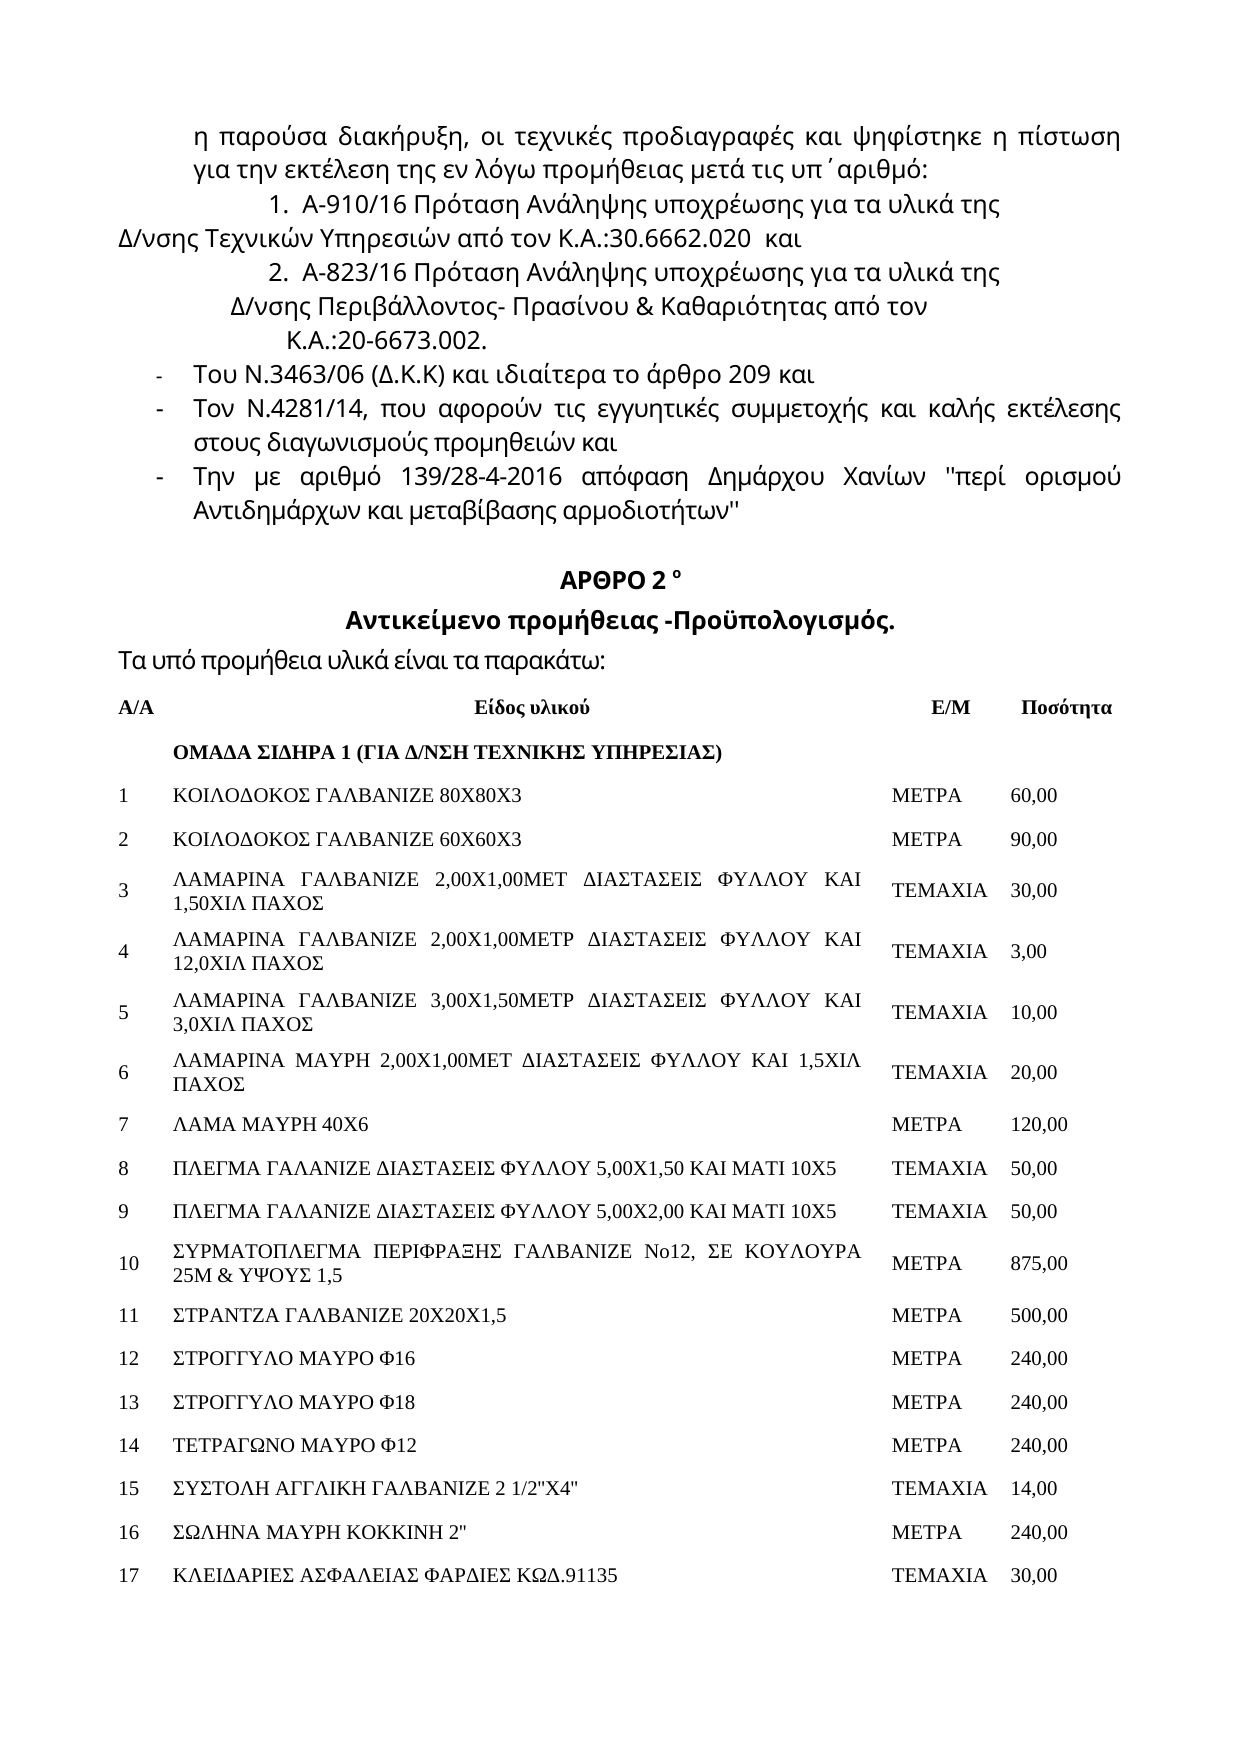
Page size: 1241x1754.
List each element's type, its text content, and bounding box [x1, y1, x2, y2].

table_cell ΛΑΜΑΡΙΝΑ ΓΑΛΒΑΝΙΖΕ 3,00Χ1,50ΜΕΤΡ ΔΙΑΣΤΑΣΕΙΣ ΦΥΛΛΟΥ ΚΑΙ 3,0ΧΙΛ ΠΑΧΟΣ [173, 981, 862, 1042]
table_cell 90,00 [1010, 817, 1123, 860]
table_cell [868, 774, 874, 817]
table_cell ΤΕΜΑΧΙΑ [892, 860, 1010, 921]
table_cell ΤΕΜΑΧΙΑ [892, 1467, 1010, 1510]
text 2. Α-823/16 Πρόταση Ανάληψης υποχρέωσης για τα υλικά της Δ/νσης Περιβάλλοντος- Πρασίνου & Καθαριότητας από τον [195, 254, 1122, 322]
table_cell [874, 1233, 892, 1293]
table_cell ΛΑΜΑΡΙΝΑ ΓΑΛΒΑΝΙΖΕ 2,00Χ1,00ΜΕΤ ΔΙΑΣΤΑΣΕΙΣ ΦΥΛΛΟΥ ΚΑΙ 1,50ΧΙΛ ΠΑΧΟΣ [173, 860, 862, 921]
table_cell 4 [118, 921, 173, 981]
table_cell [868, 1423, 874, 1467]
table_cell [874, 1380, 892, 1423]
table_cell 8 [118, 1146, 173, 1189]
table_cell [862, 1510, 868, 1553]
table_cell [868, 1103, 874, 1146]
table_cell ΜΕΤΡΑ [892, 1380, 1010, 1423]
table_cell ΤΕΜΑΧΙΑ [892, 1042, 1010, 1103]
table_cell 5 [118, 981, 173, 1042]
table_cell [874, 774, 892, 817]
text Αντικείμενο προμήθειας -Προϋπολογισμός. [119, 603, 1122, 637]
table_cell 10,00 [1010, 981, 1123, 1042]
table_cell 15 [118, 1467, 173, 1510]
table_header Α/Α [118, 683, 173, 730]
table_cell 240,00 [1010, 1423, 1123, 1467]
table_cell ΜΕΤΡΑ [892, 1423, 1010, 1467]
table_cell 3,00 [1010, 921, 1123, 981]
table_cell 500,00 [1010, 1293, 1123, 1337]
table_cell ΜΕΤΡΑ [892, 1337, 1010, 1380]
table_cell ΣΤΡΟΓΓΥΛΟ ΜΑΥΡΟ Φ18 [173, 1380, 862, 1423]
table_cell ΚΟΙΛΟΔΟΚΟΣ ΓΑΛΒΑΝΙΖΕ 80Χ80Χ3 [173, 774, 862, 817]
table_cell 875,00 [1010, 1233, 1123, 1293]
table_cell 240,00 [1010, 1380, 1123, 1423]
table_cell [862, 1380, 868, 1423]
table_cell ΣΤΡΟΓΓΥΛΟ ΜΑΥΡΟ Φ16 [173, 1337, 862, 1380]
table_cell [874, 730, 892, 773]
table_cell [874, 1103, 892, 1146]
table_cell [868, 730, 874, 773]
table_cell [868, 1553, 874, 1597]
table_cell [874, 921, 892, 981]
table_cell [862, 1146, 868, 1189]
table_cell [868, 1189, 874, 1233]
table_cell 30,00 [1010, 1553, 1123, 1597]
table_cell ΤΕΜΑΧΙΑ [892, 1146, 1010, 1189]
table_cell [862, 1553, 868, 1597]
table_cell 17 [118, 1553, 173, 1597]
table_cell [868, 860, 874, 921]
list η παρούσα διακήρυξη, οι τεχνικές προδιαγραφές και ψηφίστηκε η πίστωση για την εκτέλεση της εν λόγω προμήθειας μετά τις υπ΄αριθμό: [156, 118, 1122, 186]
table_cell ΜΕΤΡΑ [892, 1233, 1010, 1293]
table_header Ποσότητα [1010, 683, 1123, 730]
table_cell 13 [118, 1380, 173, 1423]
table_cell [118, 730, 173, 773]
table_cell ΠΛΕΓΜΑ ΓΑΛΑΝΙΖΕ ΔΙΑΣΤΑΣΕΙΣ ΦΥΛΛΟΥ 5,00Χ2,00 ΚΑΙ ΜΑΤΙ 10Χ5 [173, 1189, 862, 1233]
table_cell 30,00 [1010, 860, 1123, 921]
table_header Είδος υλικού [173, 683, 892, 730]
text 1. Α-910/16 Πρόταση Ανάληψης υποχρέωσης για τα υλικά της Δ/νσης Τεχνικών Υπηρεσιών από τον Κ.Α.:30.6662.020 και [118, 186, 1122, 254]
table_cell 11 [118, 1293, 173, 1337]
table_cell ΤΕΤΡΑΓΩΝΟ ΜΑΥΡΟ Φ12 [173, 1423, 862, 1467]
table_cell [868, 1510, 874, 1553]
table_cell [862, 921, 868, 981]
table_cell [862, 1423, 868, 1467]
table_cell [874, 981, 892, 1042]
table_cell [862, 774, 868, 817]
text ΑΡΘΡΟ 2 ο [119, 562, 1122, 596]
table_cell [868, 1337, 874, 1380]
table_cell 12 [118, 1337, 173, 1380]
table_cell [862, 730, 868, 773]
table_cell [874, 1293, 892, 1337]
table_cell [868, 981, 874, 1042]
table_cell ΜΕΤΡΑ [892, 1103, 1010, 1146]
table_cell [892, 730, 1010, 773]
table_cell [862, 1189, 868, 1233]
table_cell [874, 860, 892, 921]
table_cell [874, 1189, 892, 1233]
table_cell [862, 981, 868, 1042]
text Τα υπό προμήθεια υλικά είναι τα παρακάτω: [118, 643, 1122, 677]
table_cell 10 [118, 1233, 173, 1293]
table_cell ΤΕΜΑΧΙΑ [892, 981, 1010, 1042]
table_cell 1 [118, 774, 173, 817]
table_cell [862, 1233, 868, 1293]
list Την με αριθμό 139/28-4-2016 απόφαση Δημάρχου Χανίων ''περί ορισμού Αντιδημάρχων και μεταβίβασης αρμοδιοτήτων'' [156, 459, 1122, 527]
table_cell [868, 1293, 874, 1337]
table_cell ΤΕΜΑΧΙΑ [892, 1189, 1010, 1233]
table_cell 120,00 [1010, 1103, 1123, 1146]
list Τον Ν.4281/14, που αφορούν τις εγγυητικές συμμετοχής και καλής εκτέλεσης στους διαγωνισμούς προμηθειών και [156, 391, 1122, 459]
table_cell [874, 1510, 892, 1553]
table_cell 60,00 [1010, 774, 1123, 817]
table_cell 7 [118, 1103, 173, 1146]
table_cell [1010, 730, 1123, 773]
table_cell ΣΩΛΗΝΑ ΜΑΥΡΗ ΚΟΚΚΙΝΗ 2'' [173, 1510, 862, 1553]
table_cell 240,00 [1010, 1510, 1123, 1553]
table_cell ΠΛΕΓΜΑ ΓΑΛΑΝΙΖΕ ΔΙΑΣΤΑΣΕΙΣ ΦΥΛΛΟΥ 5,00Χ1,50 ΚΑΙ ΜΑΤΙ 10Χ5 [173, 1146, 862, 1189]
table_cell [862, 1467, 868, 1510]
table_cell [862, 1042, 868, 1103]
table_cell [874, 1146, 892, 1189]
table_cell ΤΕΜΑΧΙΑ [892, 921, 1010, 981]
table_cell [874, 1042, 892, 1103]
text Κ.Α.:20-6673.002. [195, 322, 1122, 357]
table_header Ε/Μ [892, 683, 1010, 730]
table_cell [868, 1146, 874, 1189]
table_cell [862, 860, 868, 921]
table_cell 9 [118, 1189, 173, 1233]
table_cell ΛΑΜΑΡΙΝΑ ΓΑΛΒΑΝΙΖΕ 2,00Χ1,00ΜΕΤΡ ΔΙΑΣΤΑΣΕΙΣ ΦΥΛΛΟΥ ΚΑΙ 12,0ΧΙΛ ΠΑΧΟΣ [173, 921, 862, 981]
table_cell ΣΥΡΜΑΤΟΠΛΕΓΜΑ ΠΕΡΙΦΡΑΞΗΣ ΓΑΛΒΑΝΙΖΕ Νο12, ΣΕ ΚΟΥΛΟΥΡΑ 25Μ & ΥΨΟΥΣ 1,5 [173, 1233, 862, 1293]
table_cell ΜΕΤΡΑ [892, 1293, 1010, 1337]
table_cell [862, 1293, 868, 1337]
table_cell [868, 1467, 874, 1510]
table_cell [874, 1467, 892, 1510]
table_cell 50,00 [1010, 1146, 1123, 1189]
table_cell ΚΛΕΙΔΑΡΙΕΣ ΑΣΦΑΛΕΙΑΣ ΦΑΡΔΙΕΣ ΚΩΔ.91135 [173, 1553, 862, 1597]
table_cell OMAΔΑ ΣΙΔΗΡΑ 1 (ΓΙΑ Δ/ΝΣΗ ΤΕΧΝΙΚΗΣ ΥΠΗΡΕΣΙΑΣ) [173, 730, 862, 773]
table_cell ΚΟΙΛΟΔΟΚΟΣ ΓΑΛΒΑΝΙΖΕ 60Χ60Χ3 [173, 817, 892, 860]
table_cell 50,00 [1010, 1189, 1123, 1233]
table_cell [868, 1042, 874, 1103]
table_cell ΜΕΤΡΑ [892, 774, 1010, 817]
table_cell ΣΥΣΤΟΛΗ ΑΓΓΛΙΚΗ ΓΑΛΒΑΝΙΖΕ 2 1/2''Χ4'' [173, 1467, 862, 1510]
table_cell [862, 1337, 868, 1380]
table_cell ΤΕΜΑΧΙΑ [892, 1553, 1010, 1597]
table_cell 3 [118, 860, 173, 921]
table_cell 2 [118, 817, 173, 860]
table_cell 6 [118, 1042, 173, 1103]
table_cell ΜΕΤΡΑ [892, 817, 1010, 860]
list Του Ν.3463/06 (Δ.Κ.Κ) και ιδιαίτερα το άρθρο 209 και [156, 357, 1122, 391]
table_cell ΜΕΤΡΑ [892, 1510, 1010, 1553]
table_cell 16 [118, 1510, 173, 1553]
table_cell 240,00 [1010, 1337, 1123, 1380]
table_cell [874, 1337, 892, 1380]
table_cell ΛΑΜΑΡΙΝΑ ΜΑΥΡΗ 2,00Χ1,00ΜΕΤ ΔΙΑΣΤΑΣΕΙΣ ΦΥΛΛΟΥ ΚΑΙ 1,5ΧΙΛ ΠΑΧΟΣ [173, 1042, 862, 1103]
table_cell [868, 1233, 874, 1293]
table_cell ΣΤΡΑΝΤΖΑ ΓΑΛΒΑΝΙΖΕ 20Χ20Χ1,5 [173, 1293, 862, 1337]
table_cell [862, 1103, 868, 1146]
table_cell 14,00 [1010, 1467, 1123, 1510]
table_cell [868, 1380, 874, 1423]
table_cell ΛΑΜΑ ΜΑΥΡΗ 40Χ6 [173, 1103, 862, 1146]
table_cell [874, 1423, 892, 1467]
table_cell 14 [118, 1423, 173, 1467]
table_cell 20,00 [1010, 1042, 1123, 1103]
table_cell [868, 921, 874, 981]
table_cell [874, 1553, 892, 1597]
